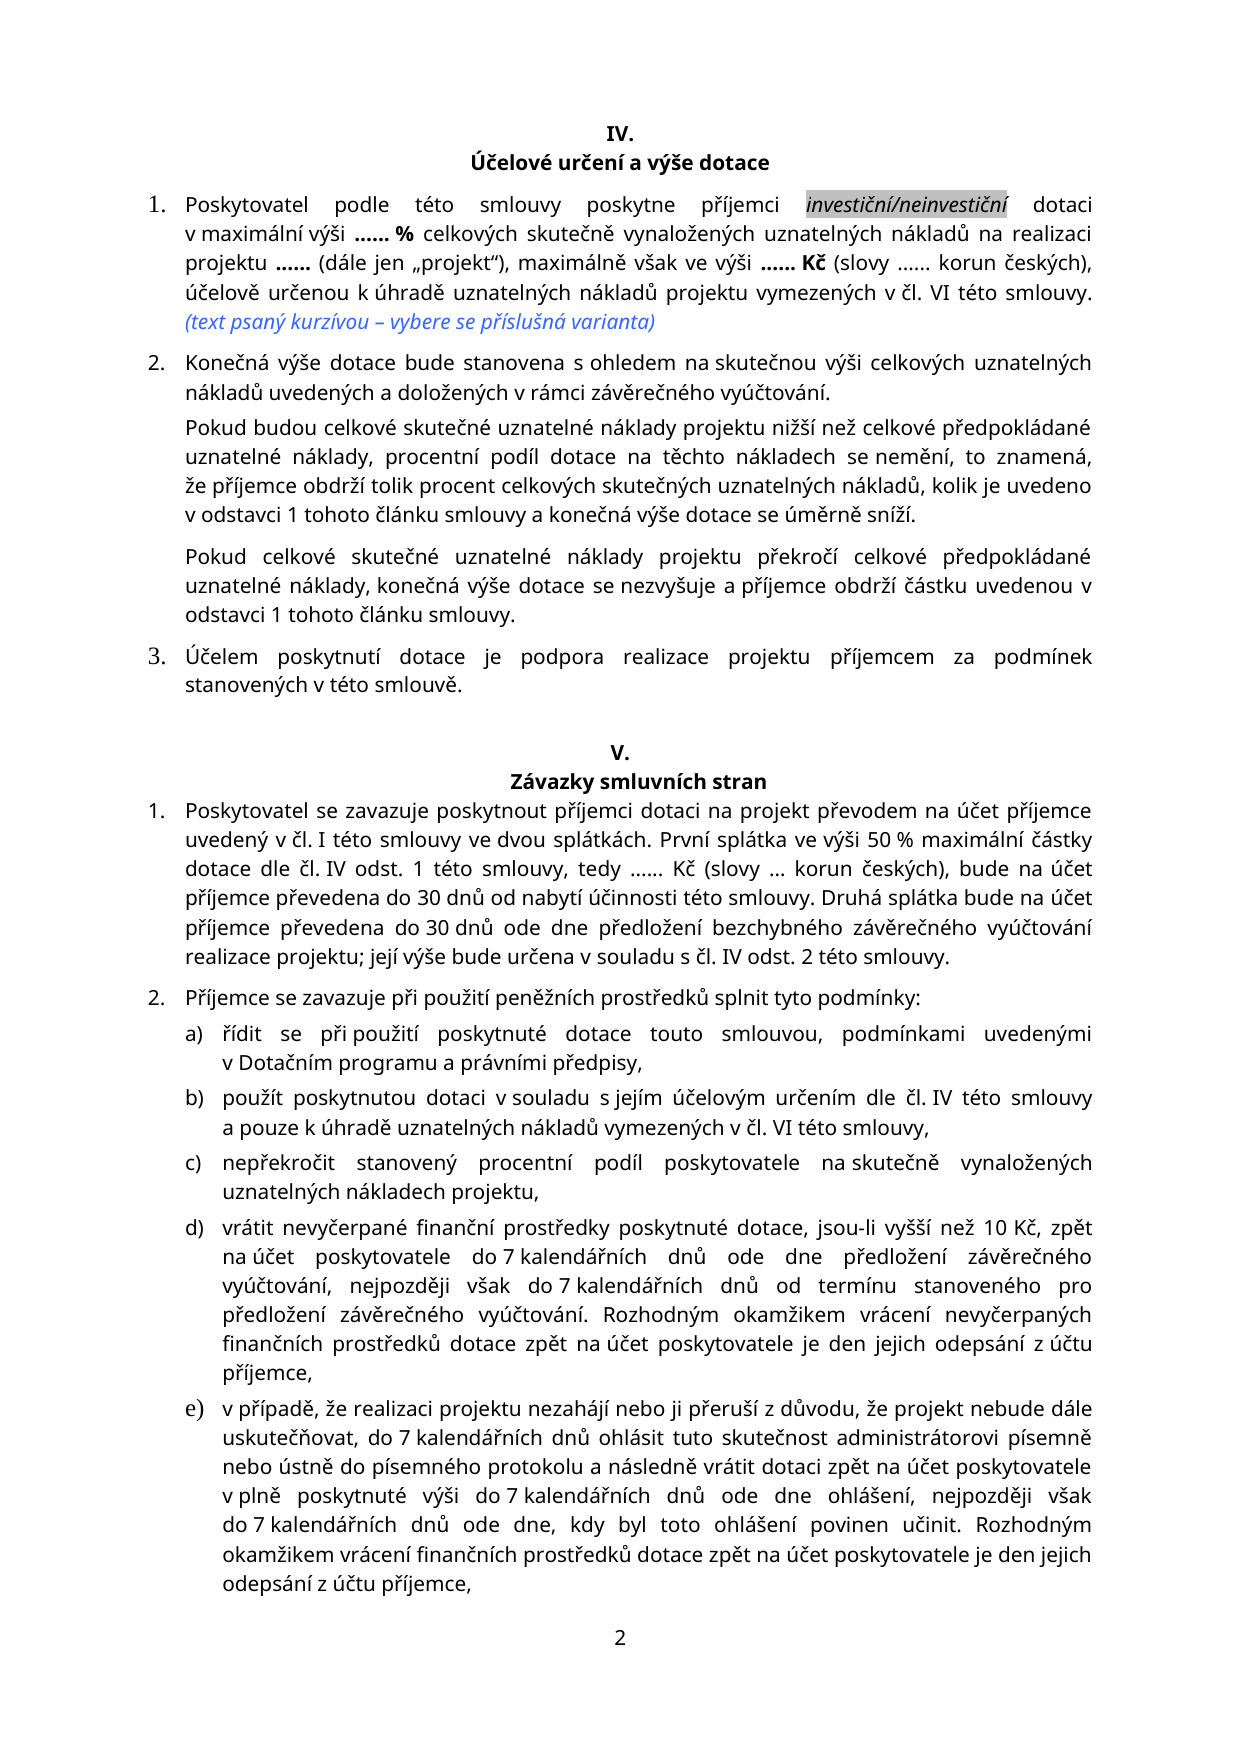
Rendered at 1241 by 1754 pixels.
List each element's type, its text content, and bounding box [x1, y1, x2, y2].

text IV. [148, 118, 1093, 147]
text Závazky smluvních stran [185, 766, 1093, 795]
list v případě, že realizaci projektu nezahájí nebo ji přeruší z důvodu, že projekt nebude dále uskutečňovat, do 7 kalendářních dnů ohlásit tuto skutečnost administrátorovi písemně nebo ústně do písemného protokolu a následně vrátit dotaci zpět na účet poskytovatele v plně poskytnuté výši do 7 kalendářních dnů ode dne ohlášení, nejpozději však do 7 kalendářních dnů ode dne, kdy byl toto ohlášení povinen učinit. Rozhodným okamžikem vrácení finančních prostředků dotace zpět na účet poskytovatele je den jejich odepsání z účtu příjemce, [185, 1393, 1093, 1597]
list řídit se při použití poskytnuté dotace touto smlouvou, podmínkami uvedenými v Dotačním programu a právními předpisy, [185, 1018, 1093, 1076]
text Pokud budou celkové skutečné uznatelné náklady projektu nižší než celkové předpokládané uznatelné náklady, procentní podíl dotace na těchto nákladech se nemění, to znamená, že příjemce obdrží tolik procent celkových skutečných uznatelných nákladů, kolik je uvedeno v odstavci 1 tohoto článku smlouvy a konečná výše dotace se úměrně sníží. [185, 412, 1093, 529]
text Účelové určení a výše dotace [148, 147, 1093, 177]
list Konečná výše dotace bude stanovena s ohledem na skutečnou výši celkových uznatelných nákladů uvedených a doložených v rámci závěrečného vyúčtování. [148, 347, 1093, 406]
text Pokud celkové skutečné uznatelné náklady projektu překročí celkové předpokládané uznatelné náklady, konečná výše dotace se nezvyšuje a příjemce obdrží částku uvedenou v odstavci 1 tohoto článku smlouvy. [185, 541, 1093, 629]
list nepřekročit stanovený procentní podíl poskytovatele na skutečně vynaložených uznatelných nákladech projektu, [185, 1147, 1093, 1205]
list Účelem poskytnutí dotace je podpora realizace projektu příjemcem za podmínek stanovených v této smlouvě. [148, 641, 1093, 699]
list vrátit nevyčerpané finanční prostředky poskytnuté dotace, jsou-li vyšší než 10 Kč, zpět na účet poskytovatele do 7 kalendářních dnů ode dne předložení závěrečného vyúčtování, nejpozději však do 7 kalendářních dnů od termínu stanoveného pro předložení závěrečného vyúčtování. Rozhodným okamžikem vrácení nevyčerpaných finančních prostředků dotace zpět na účet poskytovatele je den jejich odepsání z účtu příjemce, [185, 1212, 1093, 1387]
list Příjemce se zavazuje při použití peněžních prostředků splnit tyto podmínky: [148, 982, 1093, 1012]
text V. [148, 737, 1093, 766]
list použít poskytnutou dotaci v souladu s jejím účelovým určením dle čl. IV této smlouvy a pouze k úhradě uznatelných nákladů vymezených v čl. VI této smlouvy, [185, 1082, 1093, 1141]
list Poskytovatel se zavazuje poskytnout příjemci dotaci na projekt převodem na účet příjemce uvedený v čl. I této smlouvy ve dvou splátkách. První splátka ve výši 50 % maximální částky dotace dle čl. IV odst. 1 této smlouvy, tedy ...... Kč (slovy … korun českých), bude na účet příjemce převedena do 30 dnů od nabytí účinnosti této smlouvy. Druhá splátka bude na účet příjemce převedena do 30 dnů ode dne předložení bezchybného závěrečného vyúčtování realizace projektu; její výše bude určena v souladu s čl. IV odst. 2 této smlouvy. [148, 795, 1093, 970]
list Poskytovatel podle této smlouvy poskytne příjemci investiční/neinvestiční dotaci v maximální výši ...... % celkových skutečně vynaložených uznatelných nákladů na realizaci projektu ...... (dále jen „projekt“), maximálně však ve výši ...... Kč (slovy ...... korun českých), účelově určenou k úhradě uznatelných nákladů projektu vymezených v čl. VI této smlouvy. (text psaný kurzívou – vybere se příslušná varianta) [148, 189, 1093, 335]
